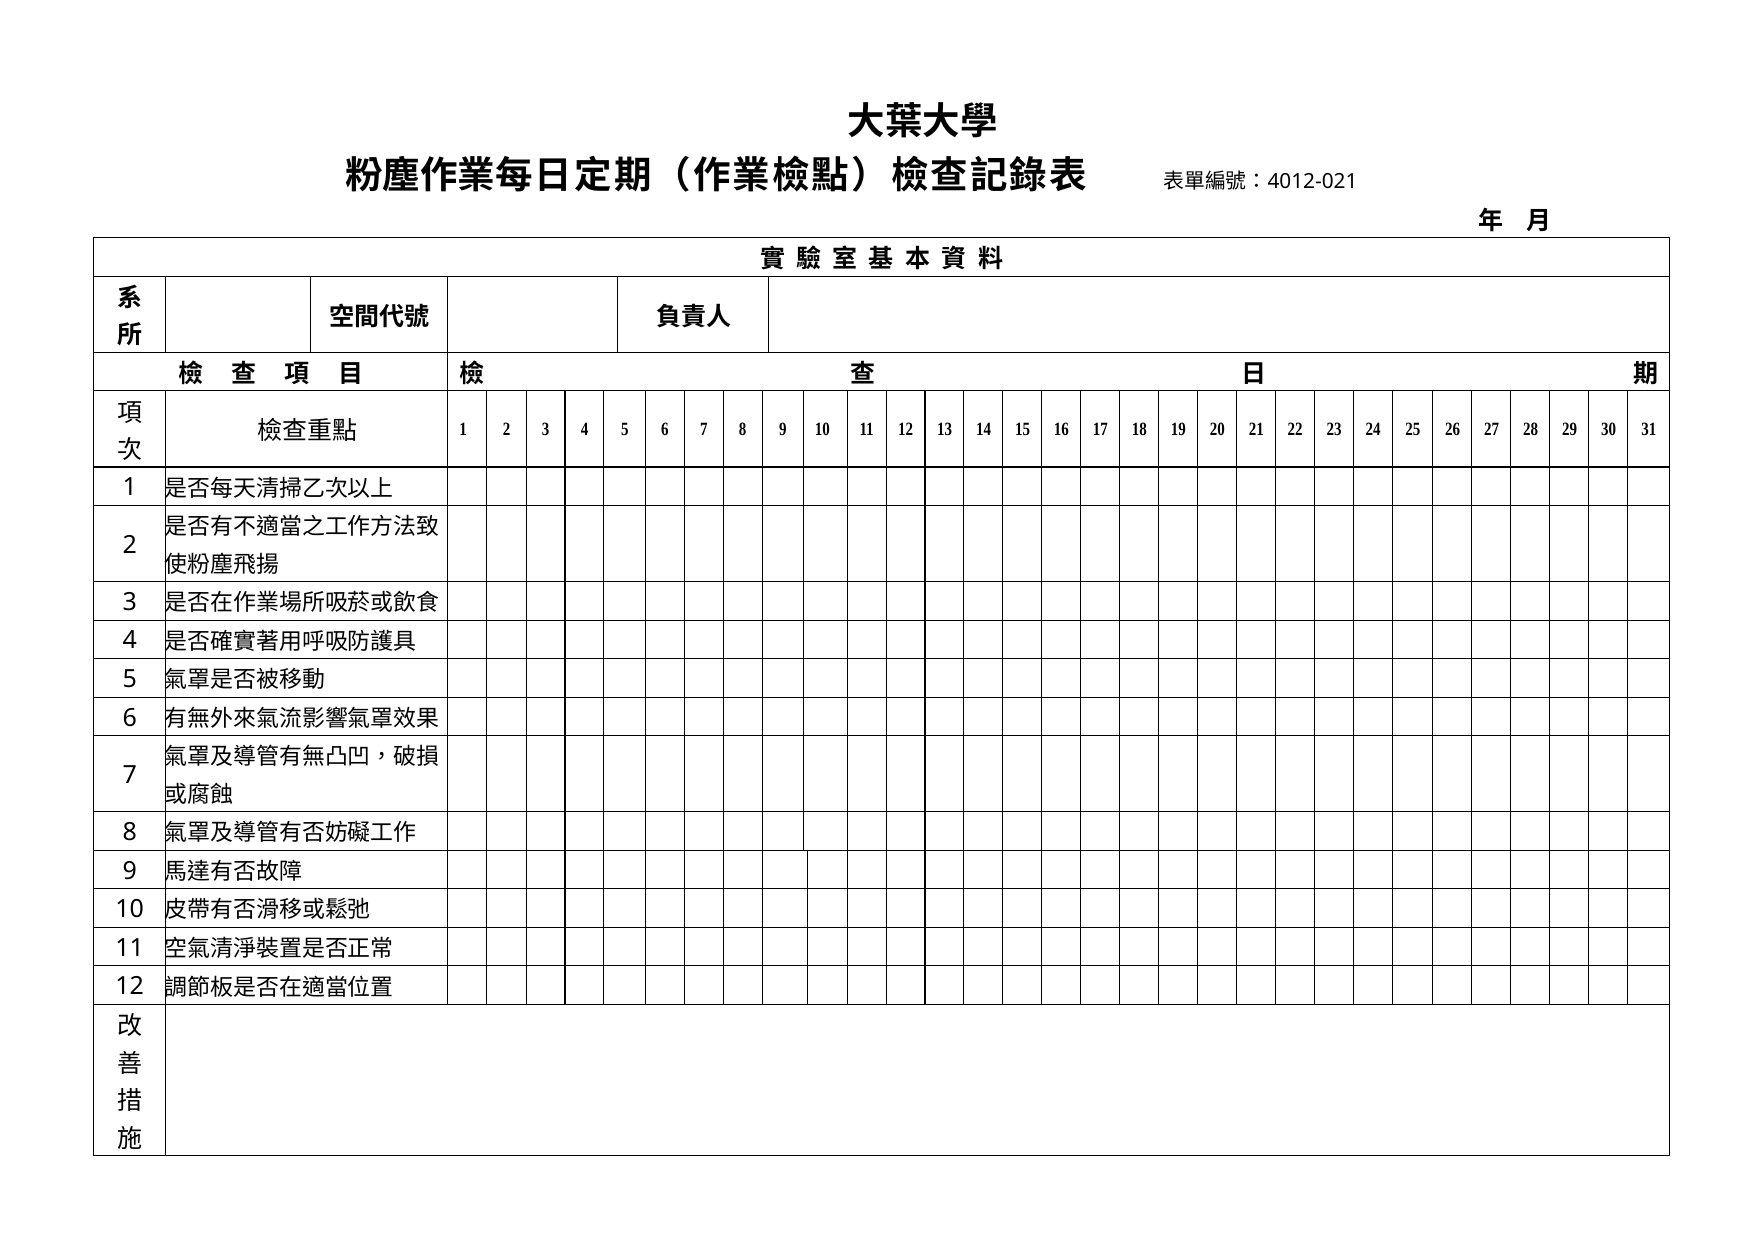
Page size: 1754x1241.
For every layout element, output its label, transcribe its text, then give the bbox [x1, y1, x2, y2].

table_cell [1511, 928, 1549, 965]
table_cell [763, 506, 803, 581]
table_cell [848, 659, 886, 697]
table_cell [1628, 966, 1669, 1004]
table_cell [685, 582, 723, 619]
table_cell [1081, 966, 1119, 1004]
table_cell [1433, 928, 1471, 965]
table_cell [1198, 928, 1236, 965]
table_cell [448, 659, 486, 697]
table_cell [1237, 889, 1275, 927]
table_cell [1159, 659, 1197, 697]
table_cell [1589, 506, 1627, 581]
table_cell [724, 506, 762, 581]
table_cell [1003, 506, 1041, 581]
table_cell [1081, 659, 1119, 697]
table_cell [964, 506, 1002, 581]
table_cell [1511, 736, 1549, 811]
table_cell [808, 928, 847, 965]
table_cell 調節板是否在適當位置 [166, 966, 447, 1004]
table_cell [763, 659, 803, 697]
table_cell [527, 506, 564, 581]
table_cell [1081, 736, 1119, 811]
table_cell [527, 621, 564, 658]
table_cell 負責人 [618, 277, 768, 352]
text 年 月 [150, 200, 1695, 237]
table_cell [1628, 928, 1669, 965]
table_cell [448, 736, 486, 811]
table_cell [887, 851, 924, 888]
table_cell [1315, 582, 1353, 619]
table_cell [1433, 659, 1471, 697]
table_cell [1354, 966, 1392, 1004]
table_cell [527, 468, 564, 505]
table_cell 檢查日期 [448, 353, 1669, 390]
table_cell [1042, 621, 1080, 658]
table_cell 是否每天清掃乙次以上 [166, 468, 447, 505]
table_cell [1433, 506, 1471, 581]
table_cell [1042, 851, 1080, 888]
table_cell [1081, 582, 1119, 619]
table_cell [166, 277, 310, 352]
table_cell [604, 468, 645, 505]
table_cell 6 [94, 698, 165, 735]
table_cell [763, 468, 803, 505]
table_cell [848, 736, 886, 811]
table_cell [926, 851, 963, 888]
table_cell [1589, 582, 1627, 619]
table_cell [448, 621, 486, 658]
table_cell 12 [94, 966, 165, 1004]
table_cell [487, 812, 526, 850]
table_cell [448, 928, 486, 965]
table_cell [1042, 582, 1080, 619]
table_cell 氣罩及導管有否妨礙工作 [166, 812, 447, 850]
table_cell [1550, 506, 1588, 581]
table_cell 是否在作業場所吸菸或飲食 [166, 582, 447, 619]
table_cell [1472, 812, 1510, 850]
table_cell [808, 851, 847, 888]
table_cell [1081, 851, 1119, 888]
table_cell [964, 621, 1002, 658]
table_cell 3 [527, 391, 564, 466]
table_cell [646, 659, 684, 697]
table_cell [1198, 582, 1236, 619]
table_cell 18 [1120, 391, 1158, 466]
table_cell [1237, 851, 1275, 888]
table_cell [804, 659, 847, 697]
table_cell 6 [646, 391, 684, 466]
table_cell [646, 928, 684, 965]
table_cell [1433, 698, 1471, 735]
table_cell [1589, 736, 1627, 811]
table_cell [1393, 966, 1432, 1004]
table_cell [1003, 582, 1041, 619]
table_cell [685, 506, 723, 581]
table_cell [1198, 966, 1236, 1004]
table_cell [1003, 966, 1041, 1004]
table_cell [1315, 851, 1353, 888]
table_cell [1511, 889, 1549, 927]
table_cell [1237, 698, 1275, 735]
table_cell [1237, 621, 1275, 658]
table_cell [1628, 621, 1669, 658]
table_cell [448, 698, 486, 735]
table_cell [1198, 889, 1236, 927]
table_cell [685, 468, 723, 505]
table_cell [685, 889, 723, 927]
table_cell 9 [94, 851, 165, 888]
table_cell [1472, 659, 1510, 697]
table_cell [1276, 812, 1314, 850]
table_cell [1003, 698, 1041, 735]
table_cell [1472, 736, 1510, 811]
table_cell [926, 621, 963, 658]
table_cell [848, 812, 886, 850]
table_cell 12 [887, 391, 924, 466]
table_cell 30 [1589, 391, 1627, 466]
table_cell [448, 812, 486, 850]
table_cell [724, 736, 762, 811]
table_cell [1159, 889, 1197, 927]
table_cell [1315, 966, 1353, 1004]
table_cell [763, 736, 803, 811]
table_cell [1042, 468, 1080, 505]
table_cell 4 [566, 391, 603, 466]
table_cell 7 [94, 736, 165, 811]
table_cell [964, 966, 1002, 1004]
table_cell 16 [1042, 391, 1080, 466]
table_cell [1003, 736, 1041, 811]
table_cell [1120, 966, 1158, 1004]
table_cell [964, 698, 1002, 735]
table_cell [1120, 698, 1158, 735]
table_cell [1042, 698, 1080, 735]
table_cell [1315, 889, 1353, 927]
table_cell [1237, 928, 1275, 965]
table_cell 2 [487, 391, 526, 466]
table_cell [769, 277, 1669, 352]
table_cell [1042, 966, 1080, 1004]
table_cell [1315, 812, 1353, 850]
table_cell 19 [1159, 391, 1197, 466]
table_cell [1628, 812, 1669, 850]
table_cell [646, 736, 684, 811]
table_cell [566, 851, 603, 888]
table_cell [1276, 851, 1314, 888]
table_cell [887, 506, 924, 581]
table_cell 空間代號 [311, 277, 447, 352]
table_cell [1393, 506, 1432, 581]
table_cell 1 [448, 391, 486, 466]
table_cell [1081, 928, 1119, 965]
table_cell [1237, 468, 1275, 505]
table_cell [685, 659, 723, 697]
table_cell [1511, 506, 1549, 581]
table_cell [1042, 812, 1080, 850]
table_cell [604, 889, 645, 927]
table_cell [685, 621, 723, 658]
table_cell 17 [1081, 391, 1119, 466]
table_cell [1315, 468, 1353, 505]
table_cell [1003, 468, 1041, 505]
table_cell [448, 966, 486, 1004]
table_cell [887, 468, 924, 505]
table_cell [1237, 812, 1275, 850]
table_cell [887, 736, 924, 811]
table_cell [1003, 851, 1041, 888]
table_cell [604, 736, 645, 811]
table_cell [1159, 582, 1197, 619]
table_cell [1511, 582, 1549, 619]
table_cell 檢 查 項 目 [94, 353, 447, 390]
table_cell [887, 812, 924, 850]
table_cell [685, 928, 723, 965]
table_cell 9 [763, 391, 803, 466]
table_cell [1198, 851, 1236, 888]
table_cell [848, 621, 886, 658]
table_cell 是否有不適當之工作方法致使粉塵飛揚 [166, 506, 447, 581]
table_cell [566, 736, 603, 811]
table_cell [1042, 736, 1080, 811]
table_cell [1550, 966, 1588, 1004]
table_cell [604, 506, 645, 581]
table_cell 21 [1237, 391, 1275, 466]
table_cell [1393, 812, 1432, 850]
table_cell [1393, 851, 1432, 888]
table_cell [1081, 698, 1119, 735]
table_cell [566, 659, 603, 697]
table_cell [1276, 736, 1314, 811]
table_cell 5 [94, 659, 165, 697]
table_cell 7 [685, 391, 723, 466]
table_cell [1237, 659, 1275, 697]
table_cell 5 [604, 391, 645, 466]
table_cell [685, 966, 723, 1004]
table_cell [685, 698, 723, 735]
table_cell [1433, 621, 1471, 658]
table_cell [926, 928, 963, 965]
table_cell [527, 582, 564, 619]
table_cell [1120, 468, 1158, 505]
table_cell 是否確實著用呼吸防護具 [166, 621, 447, 658]
table_cell [1198, 736, 1236, 811]
table_cell [1628, 698, 1669, 735]
table_cell [566, 966, 603, 1004]
table_cell [1003, 621, 1041, 658]
table_cell [1003, 928, 1041, 965]
table_cell [1354, 468, 1392, 505]
table_cell [1159, 698, 1197, 735]
table_cell [1159, 851, 1197, 888]
table_cell [1628, 736, 1669, 811]
table_cell [1120, 928, 1158, 965]
table_cell 改 善 措 施 [94, 1005, 165, 1155]
table_cell 馬達有否故障 [166, 851, 447, 888]
table_cell 4 [94, 621, 165, 658]
table_cell [763, 582, 803, 619]
table_cell [1589, 659, 1627, 697]
table_cell 10 [94, 889, 165, 927]
table_cell [604, 928, 645, 965]
table_cell [848, 468, 886, 505]
table_cell 24 [1354, 391, 1392, 466]
table_cell [724, 659, 762, 697]
table_cell [1393, 659, 1432, 697]
table_cell [1237, 966, 1275, 1004]
table_cell 29 [1550, 391, 1588, 466]
table_cell [964, 468, 1002, 505]
table_cell [1042, 928, 1080, 965]
table_cell [566, 928, 603, 965]
table_cell [527, 928, 564, 965]
table_cell [1354, 582, 1392, 619]
table_cell [1511, 659, 1549, 697]
table_cell [448, 889, 486, 927]
table_cell [964, 659, 1002, 697]
table_cell [604, 966, 645, 1004]
table_cell [566, 468, 603, 505]
table_cell [887, 698, 924, 735]
table_cell [848, 851, 886, 888]
table_cell [1276, 928, 1314, 965]
table_cell [1315, 621, 1353, 658]
table_cell [646, 851, 684, 888]
table_cell [448, 277, 617, 352]
table_cell [887, 582, 924, 619]
table_cell [724, 928, 762, 965]
table_cell [1433, 468, 1471, 505]
table_cell [566, 889, 603, 927]
table_cell [1511, 621, 1549, 658]
table_cell [926, 736, 963, 811]
table_cell [1198, 506, 1236, 581]
table_cell [1354, 889, 1392, 927]
table_cell [527, 966, 564, 1004]
table_cell [527, 851, 564, 888]
table_cell [964, 928, 1002, 965]
table_cell 1 [94, 468, 165, 505]
table_cell 26 [1433, 391, 1471, 466]
table_cell 皮帶有否滑移或鬆弛 [166, 889, 447, 927]
table_cell [448, 582, 486, 619]
table_cell [964, 889, 1002, 927]
table_cell [566, 582, 603, 619]
table_cell [1433, 966, 1471, 1004]
table_cell 13 [926, 391, 963, 466]
table_cell [487, 621, 526, 658]
table_cell [1237, 506, 1275, 581]
table_cell [848, 582, 886, 619]
table_cell [1120, 659, 1158, 697]
table_cell [964, 851, 1002, 888]
table_cell [1237, 736, 1275, 811]
table_cell [487, 506, 526, 581]
table_cell [887, 928, 924, 965]
table_cell [1354, 928, 1392, 965]
table_cell [527, 889, 564, 927]
table_cell [1276, 468, 1314, 505]
table_cell 有無外來氣流影響氣罩效果 [166, 698, 447, 735]
table_cell [1433, 851, 1471, 888]
table_cell [1628, 582, 1669, 619]
table_cell [724, 468, 762, 505]
table_cell [1003, 812, 1041, 850]
table_cell [1354, 506, 1392, 581]
table_cell [1393, 698, 1432, 735]
table_cell [166, 1005, 1669, 1155]
table_cell [804, 736, 847, 811]
table_cell [1354, 621, 1392, 658]
table_cell [724, 621, 762, 658]
table_cell 系所 [94, 277, 165, 352]
table_cell [646, 468, 684, 505]
table_cell 2 [94, 506, 165, 581]
table_cell [1081, 468, 1119, 505]
table_cell [1393, 468, 1432, 505]
table_cell [1628, 468, 1669, 505]
table_cell [448, 468, 486, 505]
table_cell [1472, 851, 1510, 888]
table_cell [566, 621, 603, 658]
table_cell [566, 698, 603, 735]
table_cell 15 [1003, 391, 1041, 466]
table_cell [1120, 889, 1158, 927]
table_cell [804, 582, 847, 619]
table_cell [1511, 966, 1549, 1004]
table_cell [487, 736, 526, 811]
table_cell [1354, 736, 1392, 811]
table_cell [887, 889, 924, 927]
table_cell [487, 582, 526, 619]
table_cell [1042, 889, 1080, 927]
table_cell [724, 812, 762, 850]
table_cell [763, 928, 807, 965]
table_cell [1120, 812, 1158, 850]
table_cell [1628, 851, 1669, 888]
table_cell [566, 812, 603, 850]
table_cell [1081, 506, 1119, 581]
text 粉塵作業每日定期（作業檢點）檢查記錄表 表單編號：4012-021 [150, 145, 1695, 200]
table_cell [804, 468, 847, 505]
table_cell [1472, 506, 1510, 581]
table_cell [1472, 621, 1510, 658]
table_cell [1315, 698, 1353, 735]
table_cell 空氣清淨裝置是否正常 [166, 928, 447, 965]
table_cell [1550, 736, 1588, 811]
table_cell [848, 928, 886, 965]
table_cell [1354, 698, 1392, 735]
table_cell [487, 468, 526, 505]
table_cell [1159, 468, 1197, 505]
table_cell [1393, 582, 1432, 619]
table_cell [964, 812, 1002, 850]
table_cell [808, 889, 847, 927]
table_cell [1198, 659, 1236, 697]
table_cell 14 [964, 391, 1002, 466]
table_cell 10 [804, 391, 847, 466]
table_cell [763, 966, 807, 1004]
table_cell [604, 659, 645, 697]
table_cell [1550, 659, 1588, 697]
table_cell [1120, 851, 1158, 888]
table_cell [1550, 812, 1588, 850]
table_cell [1589, 928, 1627, 965]
table_cell [926, 506, 963, 581]
table_cell [1120, 506, 1158, 581]
table_cell [1198, 698, 1236, 735]
table_cell [1159, 966, 1197, 1004]
table_cell [1589, 889, 1627, 927]
table_cell [964, 582, 1002, 619]
table_cell [763, 621, 803, 658]
table_cell [646, 506, 684, 581]
table_cell 23 [1315, 391, 1353, 466]
table_cell 22 [1276, 391, 1314, 466]
table_cell [1042, 659, 1080, 697]
table_cell [646, 889, 684, 927]
table_cell [763, 851, 807, 888]
table_cell [1589, 851, 1627, 888]
table_cell [1198, 468, 1236, 505]
table_cell [1081, 621, 1119, 658]
table_cell [1511, 468, 1549, 505]
table_cell 27 [1472, 391, 1510, 466]
table_cell [1159, 621, 1197, 658]
table_cell [1315, 659, 1353, 697]
table_cell 20 [1198, 391, 1236, 466]
table_cell [566, 506, 603, 581]
table_cell [1276, 582, 1314, 619]
table_cell [1081, 812, 1119, 850]
table_cell [1198, 812, 1236, 850]
table_cell [604, 851, 645, 888]
table_cell [1433, 812, 1471, 850]
table_cell [527, 736, 564, 811]
table_cell [1589, 966, 1627, 1004]
table_cell 檢查重點 [166, 391, 447, 466]
table_cell [1472, 889, 1510, 927]
table_cell [1354, 812, 1392, 850]
table_cell [926, 966, 963, 1004]
table_cell [1120, 621, 1158, 658]
table_cell [1628, 506, 1669, 581]
table_cell [646, 966, 684, 1004]
table_cell [1315, 736, 1353, 811]
table_cell [926, 468, 963, 505]
table_cell [604, 621, 645, 658]
table_cell [1550, 889, 1588, 927]
table_cell [1003, 659, 1041, 697]
table_cell [804, 621, 847, 658]
table_cell 氣罩是否被移動 [166, 659, 447, 697]
table_cell [1511, 851, 1549, 888]
table_cell [1550, 582, 1588, 619]
table_cell [1354, 851, 1392, 888]
table_cell [887, 659, 924, 697]
table_cell [1315, 928, 1353, 965]
table_cell [1276, 621, 1314, 658]
table_cell [1393, 736, 1432, 811]
table_cell [926, 698, 963, 735]
table_cell [1276, 966, 1314, 1004]
text 大葉大學 [150, 91, 1695, 145]
table_cell [1042, 506, 1080, 581]
table_cell [1472, 582, 1510, 619]
table_cell [1276, 659, 1314, 697]
table_cell [1276, 506, 1314, 581]
table_cell [1276, 889, 1314, 927]
table_cell [1198, 621, 1236, 658]
table_cell [724, 889, 762, 927]
table_cell [804, 506, 847, 581]
table_cell [1433, 736, 1471, 811]
table_cell [887, 621, 924, 658]
table_cell [1237, 582, 1275, 619]
table_cell [1120, 582, 1158, 619]
table_cell [1628, 889, 1669, 927]
table_cell [1433, 889, 1471, 927]
table_cell [1589, 698, 1627, 735]
table_cell [1159, 812, 1197, 850]
table_cell [604, 582, 645, 619]
table_cell [926, 659, 963, 697]
table_cell [1472, 698, 1510, 735]
table_cell [926, 889, 963, 927]
table_cell [1354, 659, 1392, 697]
table_cell [763, 698, 803, 735]
table_cell [1159, 928, 1197, 965]
table_cell [487, 659, 526, 697]
table_cell [527, 698, 564, 735]
table_cell [527, 659, 564, 697]
table_cell 28 [1511, 391, 1549, 466]
table_cell [646, 698, 684, 735]
table_cell [1120, 736, 1158, 811]
table_cell [724, 966, 762, 1004]
table_cell [487, 966, 526, 1004]
table_cell [808, 966, 847, 1004]
table_cell [964, 736, 1002, 811]
table_cell [763, 812, 803, 850]
table_cell [887, 966, 924, 1004]
table_cell [1550, 851, 1588, 888]
table_cell [926, 582, 963, 619]
table_cell [848, 889, 886, 927]
table_cell [487, 889, 526, 927]
table_header 實 驗 室 基 本 資 料 [94, 238, 1669, 276]
table_cell [848, 506, 886, 581]
table_cell [1315, 506, 1353, 581]
table_cell [1003, 889, 1041, 927]
table_cell [685, 736, 723, 811]
table_cell [804, 698, 847, 735]
table_cell 8 [724, 391, 762, 466]
table_cell [763, 889, 807, 927]
table_cell [1393, 621, 1432, 658]
table_cell [448, 506, 486, 581]
table_cell [724, 851, 762, 888]
table_cell 11 [848, 391, 886, 466]
table_cell [685, 812, 723, 850]
table_cell 氣罩及導管有無凸凹，破損或腐蝕 [166, 736, 447, 811]
table_cell [724, 698, 762, 735]
table_cell [487, 698, 526, 735]
table_cell [487, 851, 526, 888]
table_cell 25 [1393, 391, 1432, 466]
table_cell [1550, 698, 1588, 735]
table_cell [1628, 659, 1669, 697]
table_cell 8 [94, 812, 165, 850]
table_cell [1433, 582, 1471, 619]
table_cell [604, 698, 645, 735]
table_cell [646, 582, 684, 619]
table_cell [646, 621, 684, 658]
table_cell [1276, 698, 1314, 735]
table_cell [1393, 889, 1432, 927]
table_cell [1550, 928, 1588, 965]
table_cell [804, 812, 847, 850]
table_cell [685, 851, 723, 888]
table_cell [1159, 506, 1197, 581]
table_cell [604, 812, 645, 850]
table_cell [1081, 889, 1119, 927]
table_cell [1159, 736, 1197, 811]
table_cell [848, 966, 886, 1004]
table_cell [1393, 928, 1432, 965]
table_cell [1511, 698, 1549, 735]
table_cell [487, 928, 526, 965]
table_cell [1550, 621, 1588, 658]
table_cell [1511, 812, 1549, 850]
table_cell 11 [94, 928, 165, 965]
table_cell [1472, 928, 1510, 965]
table_cell [527, 812, 564, 850]
table_cell [1472, 468, 1510, 505]
table_cell [724, 582, 762, 619]
table_cell [926, 812, 963, 850]
table_cell [448, 851, 486, 888]
table_cell 3 [94, 582, 165, 619]
table_cell [1589, 621, 1627, 658]
table_cell 31 [1628, 391, 1669, 466]
table_cell [1589, 812, 1627, 850]
table_cell [646, 812, 684, 850]
table_cell [1589, 468, 1627, 505]
table_cell [1550, 468, 1588, 505]
table_cell [848, 698, 886, 735]
table_cell 項次 [94, 391, 165, 466]
table_cell [1472, 966, 1510, 1004]
